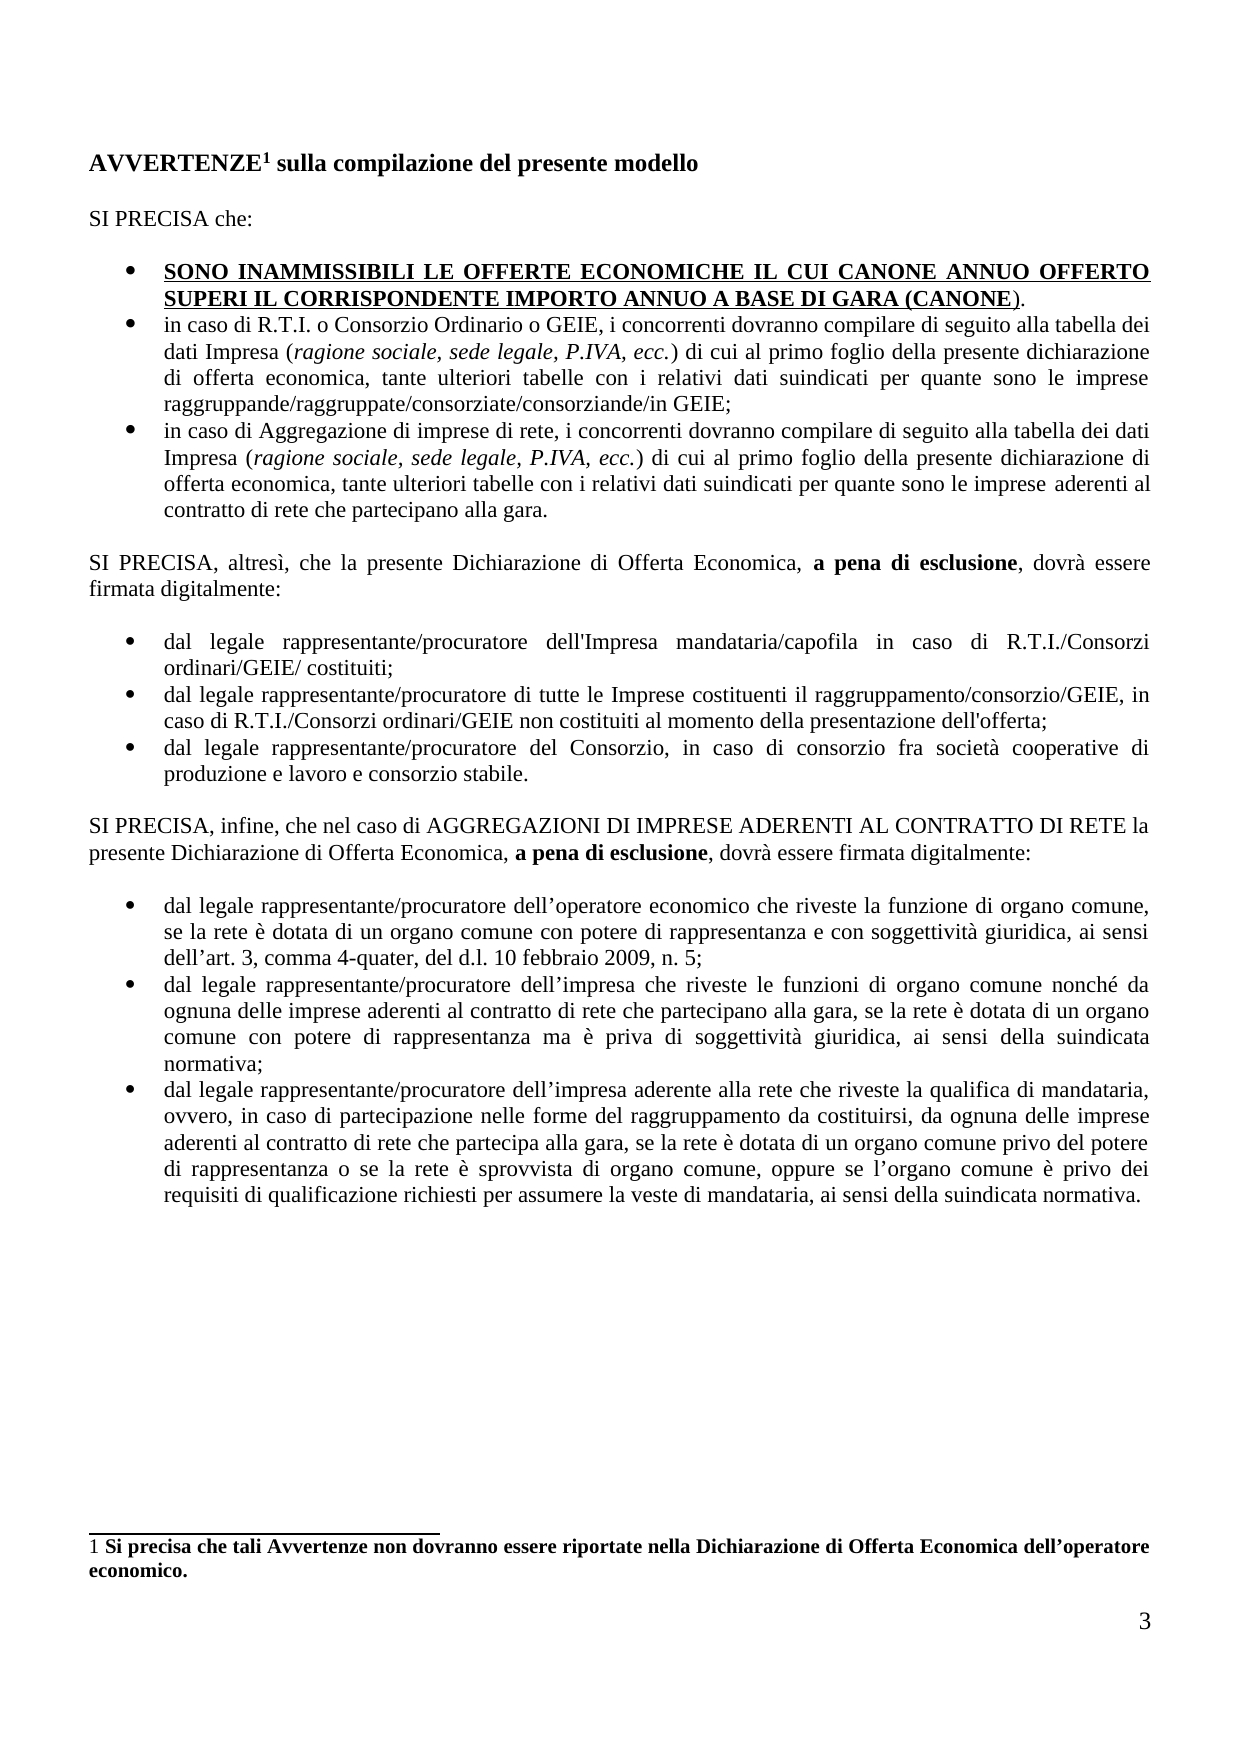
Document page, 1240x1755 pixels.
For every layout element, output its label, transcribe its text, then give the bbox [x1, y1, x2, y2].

text SI PRECISA, infine, che nel caso di AGGREGAZIONI DI IMPRESE ADERENTI AL CONTRATTO DI RETE la presente Dichiarazione di Offerta Economica, a pena di esclusione, dovrà essere firmata digitalmente: [89, 813, 1151, 865]
text SI PRECISA che: [89, 205, 1151, 232]
list dal legale rappresentante/procuratore dell’operatore economico che riveste la funzione di organo comune, se la rete è dotata di un organo comune con potere di rappresentanza e con soggettività giuridica, ai sensi dell’art. 3, comma 4-quater, del d.l. 10 febbraio 2009, n. 5; [126, 892, 1151, 971]
text Si precisa che tali Avvertenze non dovranno essere riportate nella Dichiarazione di Offerta Economica dell’operatore economico. [89, 1534, 1151, 1582]
list dal legale rappresentante/procuratore dell’impresa che riveste le funzioni di organo comune nonché da ognuna delle imprese aderenti al contratto di rete che partecipano alla gara, se la rete è dotata di un organo comune con potere di rappresentanza ma è priva di soggettività giuridica, ai sensi della suindicata normativa; [126, 971, 1151, 1076]
list dal legale rappresentante/procuratore del Consorzio, in caso di consorzio fra società cooperative di produzione e lavoro e consorzio stabile. [126, 733, 1151, 786]
text AVVERTENZE sulla compilazione del presente modello [89, 148, 1151, 176]
list dal legale rappresentante/procuratore dell'Impresa mandataria/capofila in caso di R.T.I./Consorzi ordinari/GEIE/ costituiti; [126, 628, 1151, 681]
text SI PRECISA, altresì, che la presente Dichiarazione di Offerta Economica, a pena di esclusione, dovrà essere firmata digitalmente: [89, 549, 1151, 602]
list in caso di Aggregazione di imprese di rete, i concorrenti dovranno compilare di seguito alla tabella dei dati Impresa (ragione sociale, sede legale, P.IVA, ecc.) di cui al primo foglio della presente dichiarazione di offerta economica, tante ulteriori tabelle con i relativi dati suindicati per quante sono le imprese aderenti al contratto di rete che partecipano alla gara. [126, 417, 1151, 523]
list in caso di R.T.I. o Consorzio Ordinario o GEIE, i concorrenti dovranno compilare di seguito alla tabella dei dati Impresa (ragione sociale, sede legale, P.IVA, ecc.) di cui al primo foglio della presente dichiarazione di offerta economica, tante ulteriori tabelle con i relativi dati suindicati per quante sono le imprese raggruppande/raggruppate/consorziate/consorziande/in GEIE; [126, 311, 1151, 417]
list dal legale rappresentante/procuratore di tutte le Imprese costituenti il raggruppamento/consorzio/GEIE, in caso di R.T.I./Consorzi ordinari/GEIE non costituiti al momento della presentazione dell'offerta; [126, 681, 1151, 733]
list dal legale rappresentante/procuratore dell’impresa aderente alla rete che riveste la qualifica di mandataria, ovvero, in caso di partecipazione nelle forme del raggruppamento da costituirsi, da ognuna delle imprese aderenti al contratto di rete che partecipa alla gara, se la rete è dotata di un organo comune privo del potere di rappresentanza o se la rete è sprovvista di organo comune, oppure se l’organo comune è privo dei requisiti di qualificazione richiesti per assumere la veste di mandataria, ai sensi della suindicata normativa. [126, 1076, 1151, 1208]
list SONO INAMMISSIBILI LE OFFERTE ECONOMICHE IL CUI CANONE ANNUO OFFERTO SUPERI IL CORRISPONDENTE IMPORTO ANNUO A BASE DI GARA (CANONE). [126, 258, 1151, 311]
